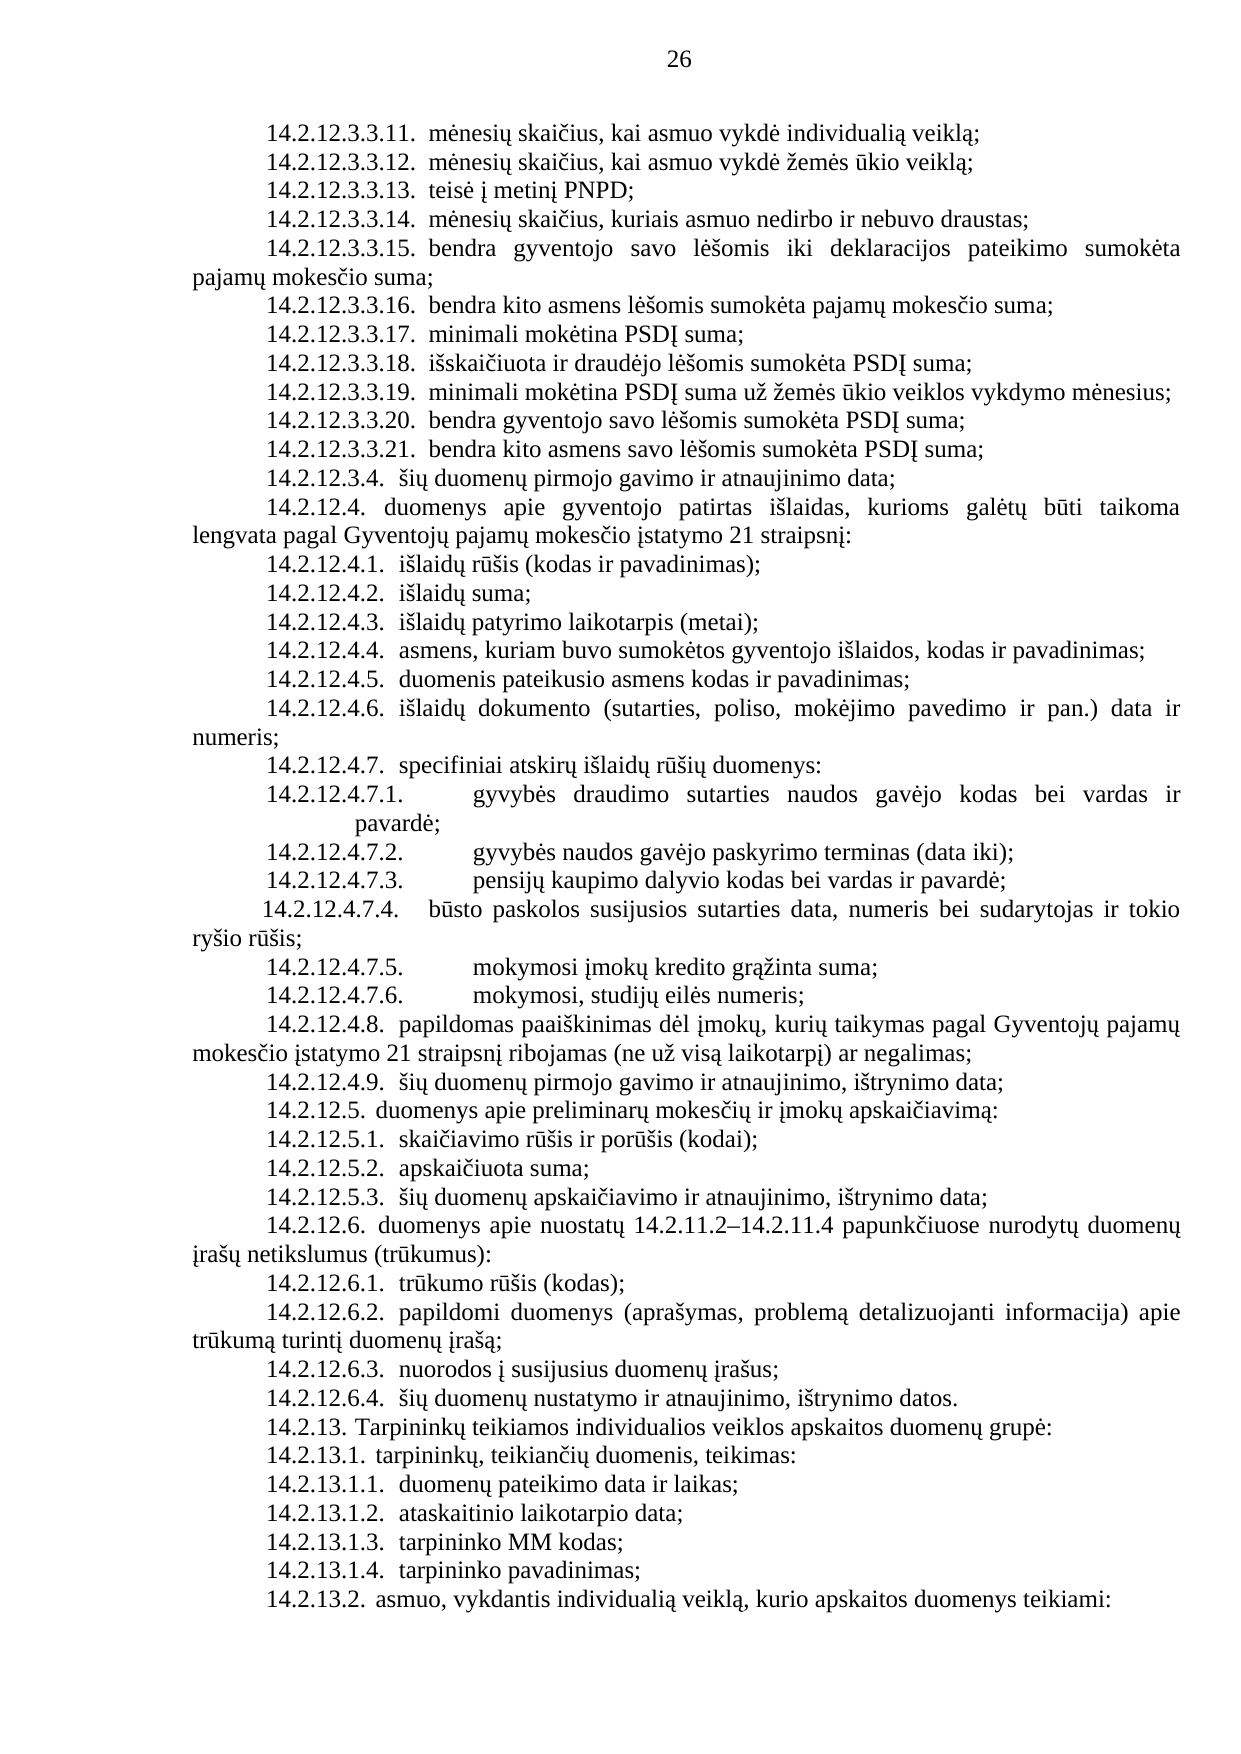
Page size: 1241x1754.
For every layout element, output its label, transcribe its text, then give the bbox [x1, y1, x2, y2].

text 14.2.12.3.4. šių duomenų pirmojo gavimo ir atnaujinimo data; [266, 463, 1181, 492]
text 14.2.12.5.3. šių duomenų apskaičiavimo ir atnaujinimo, ištrynimo data; [266, 1182, 1181, 1211]
text 14.2.12.4.7.3. pensijų kaupimo dalyvio kodas bei vardas ir pavardė; [266, 866, 1181, 894]
text 14.2.12.5. duomenys apie preliminarų mokesčių ir įmokų apskaičiavimą: [266, 1096, 1181, 1124]
text 14.2.12.4.6. išlaidų dokumento (sutarties, poliso, mokėjimo pavedimo ir pan.) data ir numeris; [192, 693, 1181, 751]
text 14.2.12.4.8. papildomas paaiškinimas dėl įmokų, kurių taikymas pagal Gyventojų pajamų mokesčio įstatymo 21 straipsnį ribojamas (ne už visą laikotarpį) ar negalimas; [192, 1009, 1181, 1067]
text 14.2.12.3.3.11. mėnesių skaičius, kai asmuo vykdė individualią veiklą; [266, 118, 1181, 147]
text 14.2.13.2. asmuo, vykdantis individualią veiklą, kurio apskaitos duomenys teikiami: [266, 1584, 1181, 1613]
text 14.2.13. Tarpininkų teikiamos individualios veiklos apskaitos duomenų grupė: [266, 1412, 1181, 1441]
text 14.2.12.3.3.14. mėnesių skaičius, kuriais asmuo nedirbo ir nebuvo draustas; [266, 204, 1181, 233]
text 14.2.12.3.3.18. išskaičiuota ir draudėjo lėšomis sumokėta PSDĮ suma; [266, 348, 1181, 377]
text 14.2.12.3.3.12. mėnesių skaičius, kai asmuo vykdė žemės ūkio veiklą; [266, 147, 1181, 176]
text 14.2.12.3.3.19. minimali mokėtina PSDĮ suma už žemės ūkio veiklos vykdymo mėnesius; [266, 377, 1181, 406]
text 14.2.12.4.7.2. gyvybės naudos gavėjo paskyrimo terminas (data iki); [266, 837, 1181, 866]
text 14.2.12.5.1. skaičiavimo rūšis ir porūšis (kodai); [266, 1124, 1181, 1153]
text 14.2.12.4.9. šių duomenų pirmojo gavimo ir atnaujinimo, ištrynimo data; [266, 1067, 1181, 1096]
text 14.2.13.1. tarpininkų, teikiančių duomenis, teikimas: [266, 1441, 1181, 1469]
text 14.2.12.6.1. trūkumo rūšis (kodas); [266, 1268, 1181, 1297]
text 14.2.12.4.7. specifiniai atskirų išlaidų rūšių duomenys: [266, 751, 1181, 779]
text 14.2.12.3.3.16. bendra kito asmens lėšomis sumokėta pajamų mokesčio suma; [266, 291, 1181, 319]
text 14.2.12.4. duomenys apie gyventojo patirtas išlaidas, kurioms galėtų būti taikoma lengvata pagal Gyventojų pajamų mokesčio įstatymo 21 straipsnį: [192, 492, 1181, 549]
text 14.2.12.4.7.5. mokymosi įmokų kredito grąžinta suma; [266, 952, 1181, 981]
text 14.2.12.4.1. išlaidų rūšis (kodas ir pavadinimas); [266, 549, 1181, 578]
text 14.2.12.3.3.21. bendra kito asmens savo lėšomis sumokėta PSDĮ suma; [266, 434, 1181, 463]
text 14.2.12.4.2. išlaidų suma; [266, 578, 1181, 607]
text 14.2.12.6.4. šių duomenų nustatymo ir atnaujinimo, ištrynimo datos. [266, 1383, 1181, 1412]
text 14.2.12.3.3.13. teisė į metinį PNPD; [266, 176, 1181, 204]
text 14.2.12.4.5. duomenis pateikusio asmens kodas ir pavadinimas; [266, 664, 1181, 693]
text 14.2.12.6. duomenys apie nuostatų 14.2.11.2–14.2.11.4 papunkčiuose nurodytų duomenų įrašų netikslumus (trūkumus): [192, 1211, 1181, 1268]
text 14.2.12.4.4. asmens, kuriam buvo sumokėtos gyventojo išlaidos, kodas ir pavadinimas; [266, 636, 1181, 664]
text 14.2.13.1.4. tarpininko pavadinimas; [266, 1556, 1181, 1584]
text 14.2.12.6.3. nuorodos į susijusius duomenų įrašus; [266, 1354, 1181, 1383]
text 14.2.12.4.3. išlaidų patyrimo laikotarpis (metai); [266, 607, 1181, 636]
text 14.2.12.3.3.20. bendra gyventojo savo lėšomis sumokėta PSDĮ suma; [266, 406, 1181, 434]
text 14.2.12.5.2. apskaičiuota suma; [266, 1153, 1181, 1182]
text 14.2.13.1.3. tarpininko MM kodas; [266, 1527, 1181, 1556]
text 14.2.12.6.2. papildomi duomenys (aprašymas, problemą detalizuojanti informacija) apie trūkumą turintį duomenų įrašą; [192, 1297, 1181, 1354]
text 14.2.12.4.7.6. mokymosi, studijų eilės numeris; [266, 981, 1181, 1009]
text 14.2.12.3.3.15. bendra gyventojo savo lėšomis iki deklaracijos pateikimo sumokėta pajamų mokesčio suma; [192, 233, 1181, 291]
text 14.2.12.4.7.1. gyvybės draudimo sutarties naudos gavėjo kodas bei vardas ir pavardė; [266, 779, 1181, 837]
text 14.2.12.4.7.4. būsto paskolos susijusios sutarties data, numeris bei sudarytojas ir tokio ryšio rūšis; [192, 894, 1181, 952]
text 14.2.13.1.1. duomenų pateikimo data ir laikas; [266, 1469, 1181, 1498]
text 14.2.13.1.2. ataskaitinio laikotarpio data; [266, 1498, 1181, 1527]
text 14.2.12.3.3.17. minimali mokėtina PSDĮ suma; [266, 319, 1181, 348]
